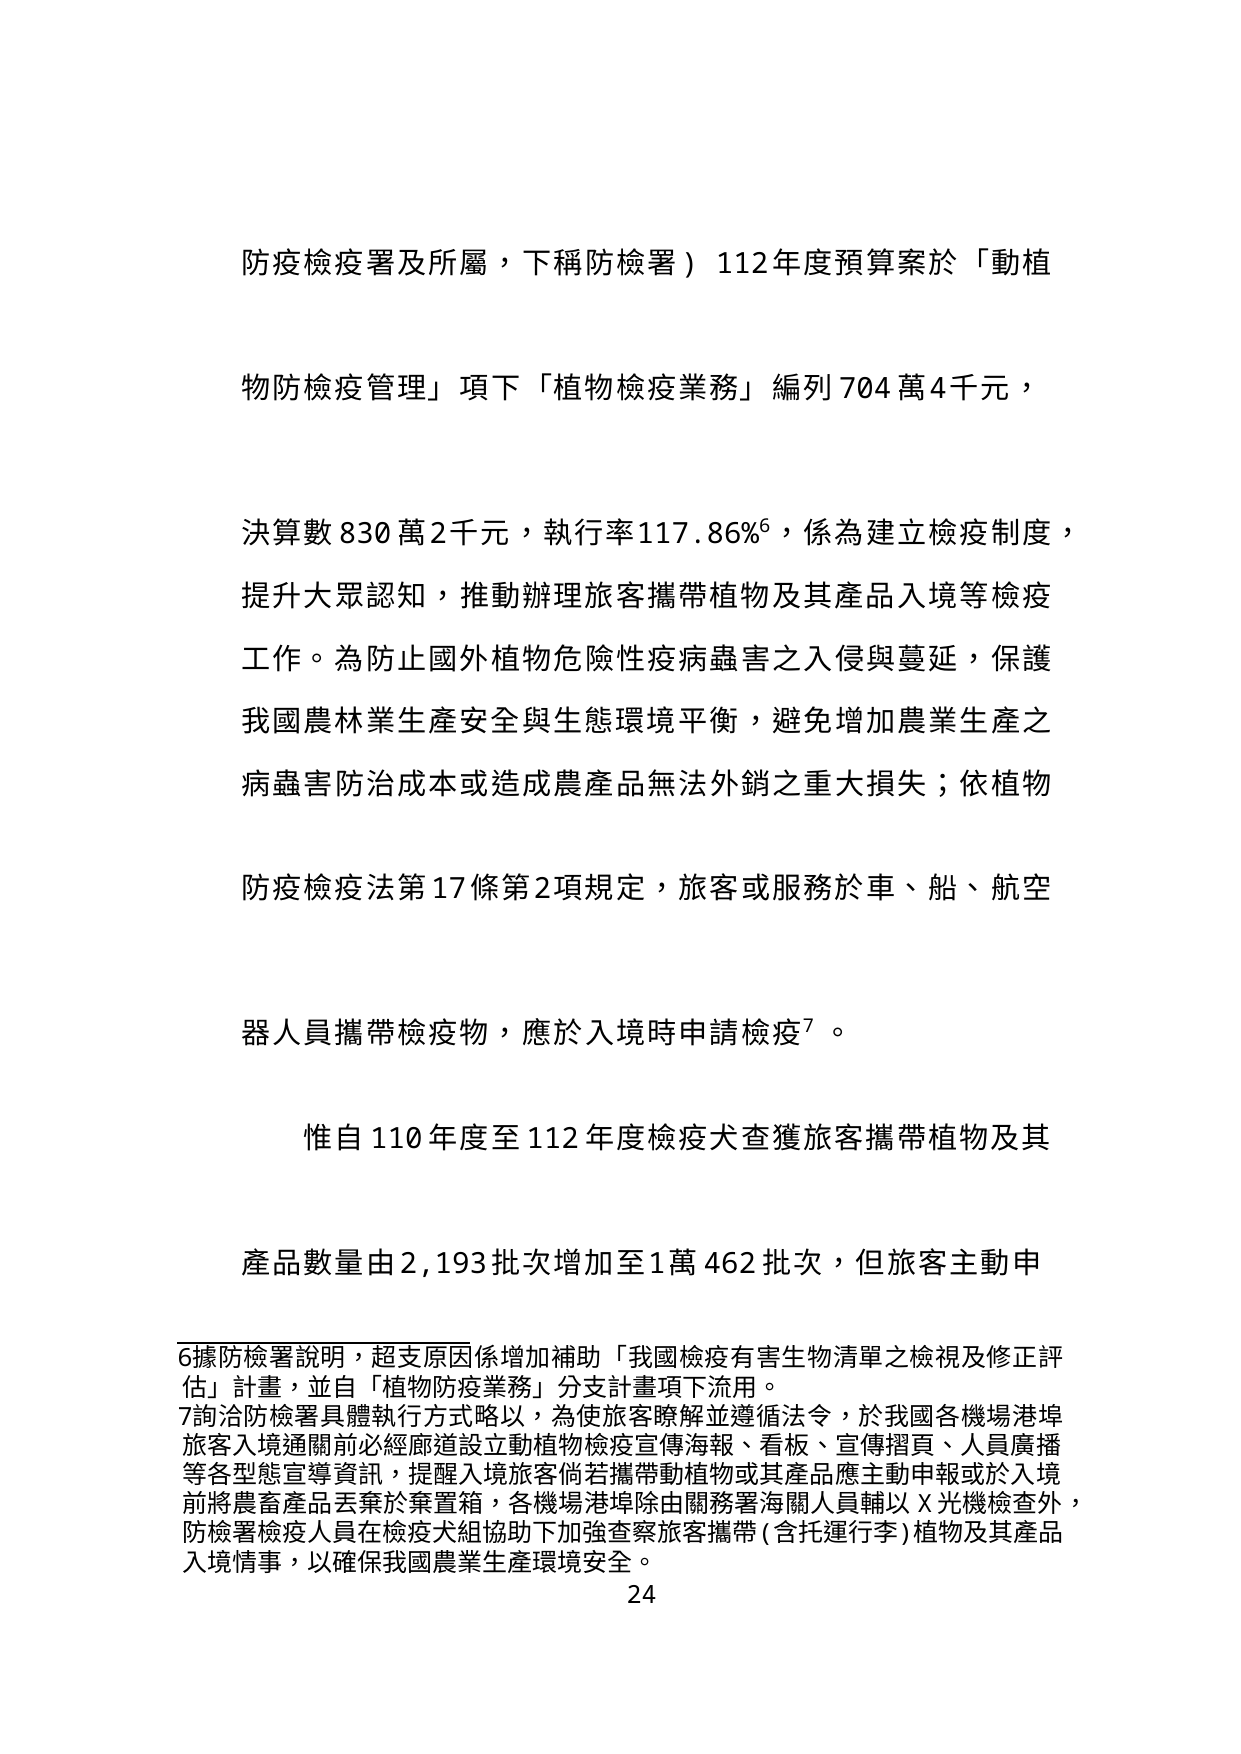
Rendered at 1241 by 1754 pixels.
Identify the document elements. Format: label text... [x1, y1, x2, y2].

text 據防檢署說明，超支原因係增加補助「我國檢疫有害生物清單之檢視及修正評估」計畫，並自「植物防疫業務」分支計畫項下流用。 [177, 1343, 1063, 1402]
text 詢洽防檢署具體執行方式略以，為使旅客瞭解並遵循法令，於我國各機場港埠旅客入境通關前必經廊道設立動植物檢疫宣傳海報、看板、宣傳摺頁、人員廣播等各型態宣導資訊，提醒入境旅客倘若攜帶動植物或其產品應主動申報或於入境前將農畜產品丟棄於棄置箱，各機場港埠除由關務署海關人員輔以X光機檢查外，防檢署檢疫人員在檢疫犬組協助下加強查察旅客攜帶(含托運行李)植物及其產品入境情事，以確保我國農業生產環境安全。 [177, 1402, 1063, 1577]
text 惟自110年度至112年度檢疫犬查獲旅客攜帶植物及其產品數量由2,193批次增加至1萬462批次，但旅客主動申報檢疫合格件數雖呈增加，惟均低於900件以下(詳表1)，允宜加強宣導旅客攜帶植物及其產品或種子等應檢疫植物，應於入境時主動申報檢疫，以維護我國農業安全之生產環境。 [236, 1052, 1063, 1302]
text 動植物防疫檢疫局及所屬(112年8月1日改制為動植物防疫檢疫署及所屬，下稱防檢署) 112年度預算案於「動植物防檢疫管理」項下「植物檢疫業務」編列704萬4千元，決算數830萬2千元，執行率117.86%，係為建立檢疫制度，提升大眾認知，推動辦理旅客攜帶植物及其產品入境等檢疫工作。為防止國外植物危險性疫病蟲害之入侵與蔓延，保護我國農林業生產安全與生態環境平衡，避免增加農業生產之病蟲害防治成本或造成農產品無法外銷之重大損失；依植物防疫檢疫法第17條第2項規定，旅客或服務於車、船、航空器人員攜帶檢疫物，應於入境時申請檢疫。 [236, 177, 1063, 1052]
